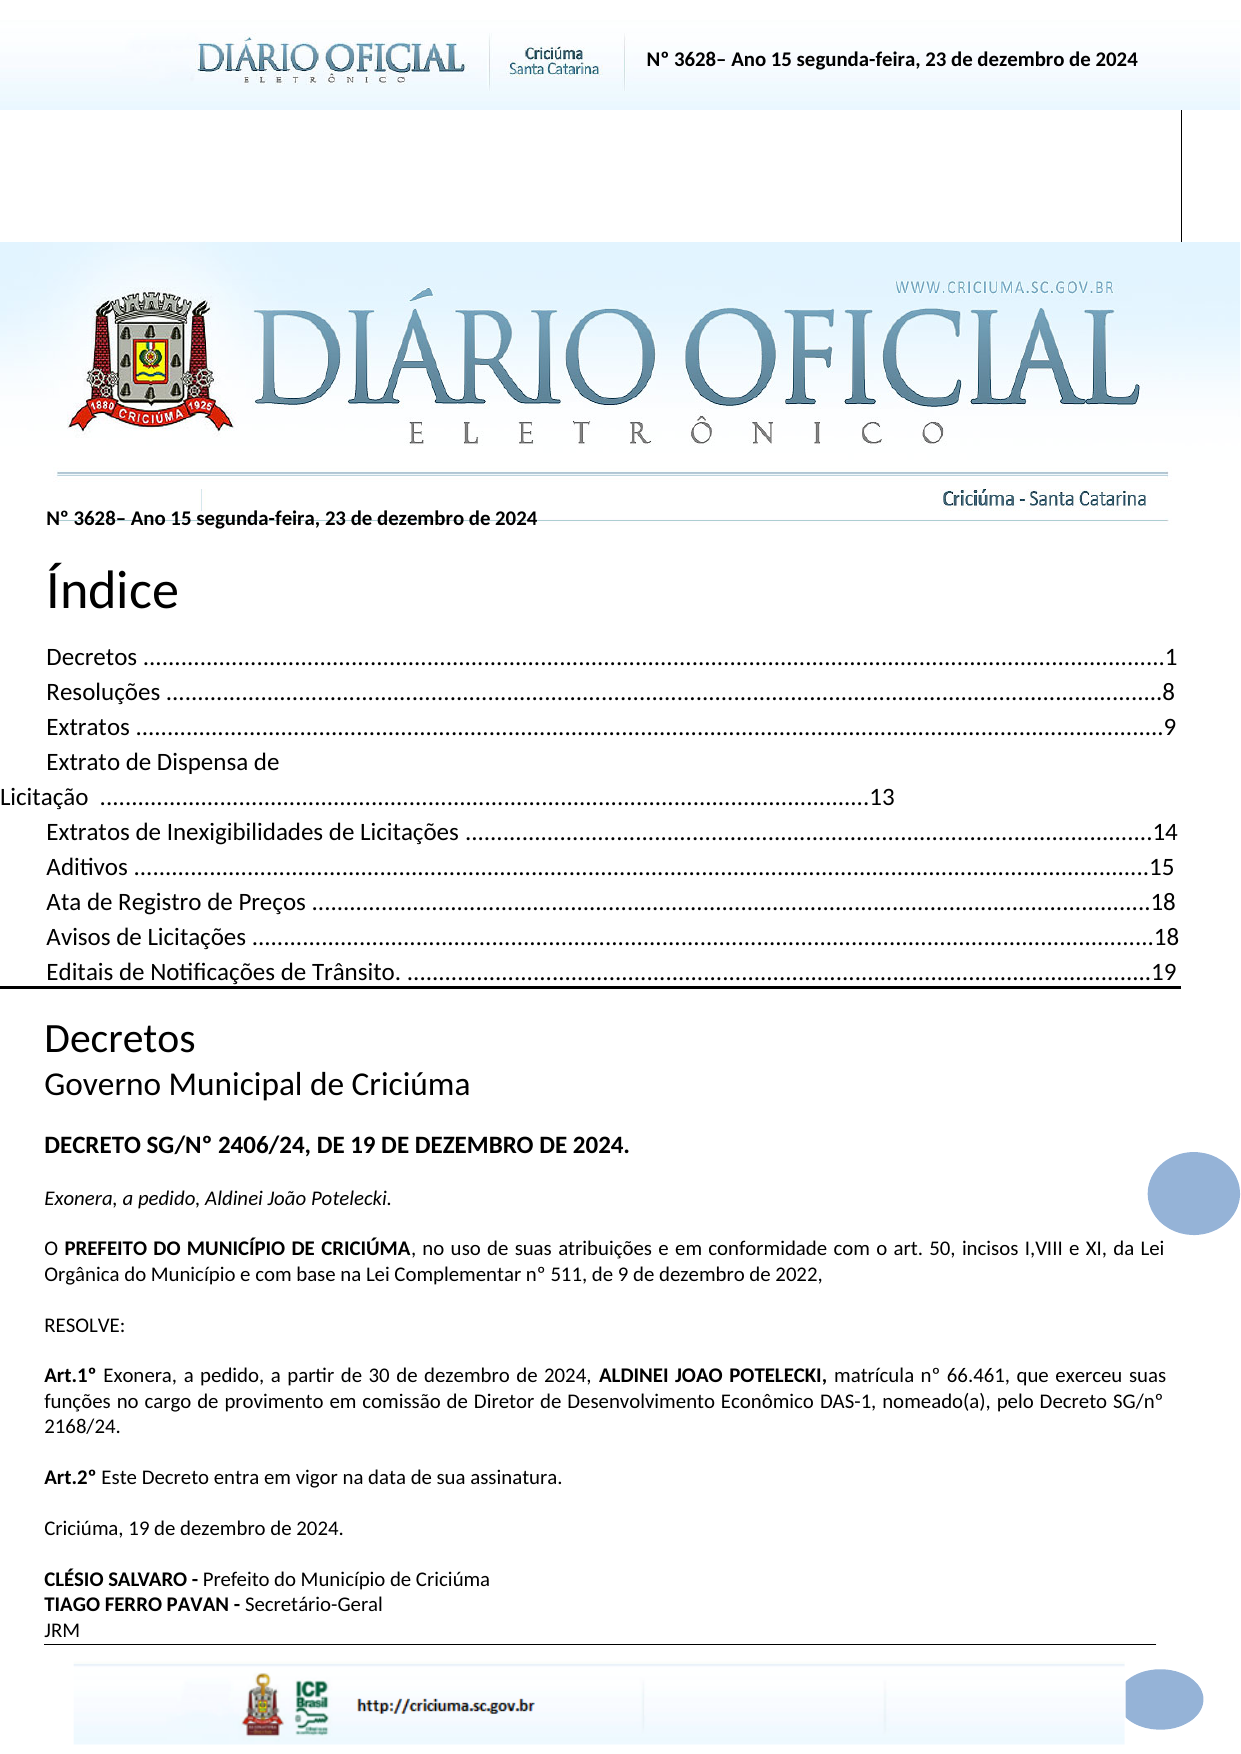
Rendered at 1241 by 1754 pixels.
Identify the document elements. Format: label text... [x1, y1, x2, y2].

text Ata de Registro de Preços .....................................................................................................................................18 [0, 886, 1181, 916]
text JRM [44, 1617, 1156, 1644]
text RESOLVE: [44, 1312, 1167, 1337]
text Avisos de Licitações ...............................................................................................................................................18 [0, 921, 1181, 951]
text TIAGO FERRO PAVAN - Secretário-Geral [44, 1591, 1240, 1617]
text Editais de Notificações de Trânsito. ......................................................................................................................19 [0, 956, 1181, 986]
text Extratos ...................................................................................................................................................................9 [0, 711, 1181, 741]
text Criciúma, 19 de dezembro de 2024. [44, 1515, 1156, 1541]
text Exonera, a pedido, Aldinei João Potelecki. [44, 1185, 1151, 1210]
text CLÉSIO SALVARO - Prefeito do Município de Criciúma [44, 1566, 1240, 1591]
text Extrato de Dispensa de Licitação ..........................................................................................................................13 [0, 746, 1181, 811]
text DECRETO SG/Nº 2406/24, DE 19 DE DEZEMBRO DE 2024. [44, 1129, 1181, 1159]
text Decretos [44, 1012, 1181, 1063]
text O PREFEITO DO MUNICÍPIO DE CRICIÚMA, no uso de suas atribuições e em conformidade com o art. 50, incisos I,VIII e XI, da Lei Orgânica do Município e com base na Lei Complementar nº 511, de 9 de dezembro de 2022, [44, 1236, 1167, 1286]
text Decretos ..................................................................................................................................................................1 [0, 641, 1181, 671]
text Aditivos .................................................................................................................................................................15 [0, 851, 1181, 881]
text Art.1º Exonera, a pedido, a partir de 30 de dezembro de 2024, ALDINEI JOAO POTELECKI, matrícula nº 66.461, que exerceu suas funções no cargo de provimento em comissão de Diretor de Desenvolvimento Econômico DAS-1, nomeado(a), pelo Decreto SG/nº 2168/24. [44, 1363, 1167, 1439]
text Governo Municipal de Criciúma [44, 1063, 1181, 1103]
text Extratos de Inexigibilidades de Licitações .............................................................................................................14 [0, 816, 1181, 846]
text Resoluções ..............................................................................................................................................................8 [0, 676, 1181, 706]
text Art.2º Este Decreto entra em vigor na data de sua assinatura. [44, 1464, 1181, 1490]
